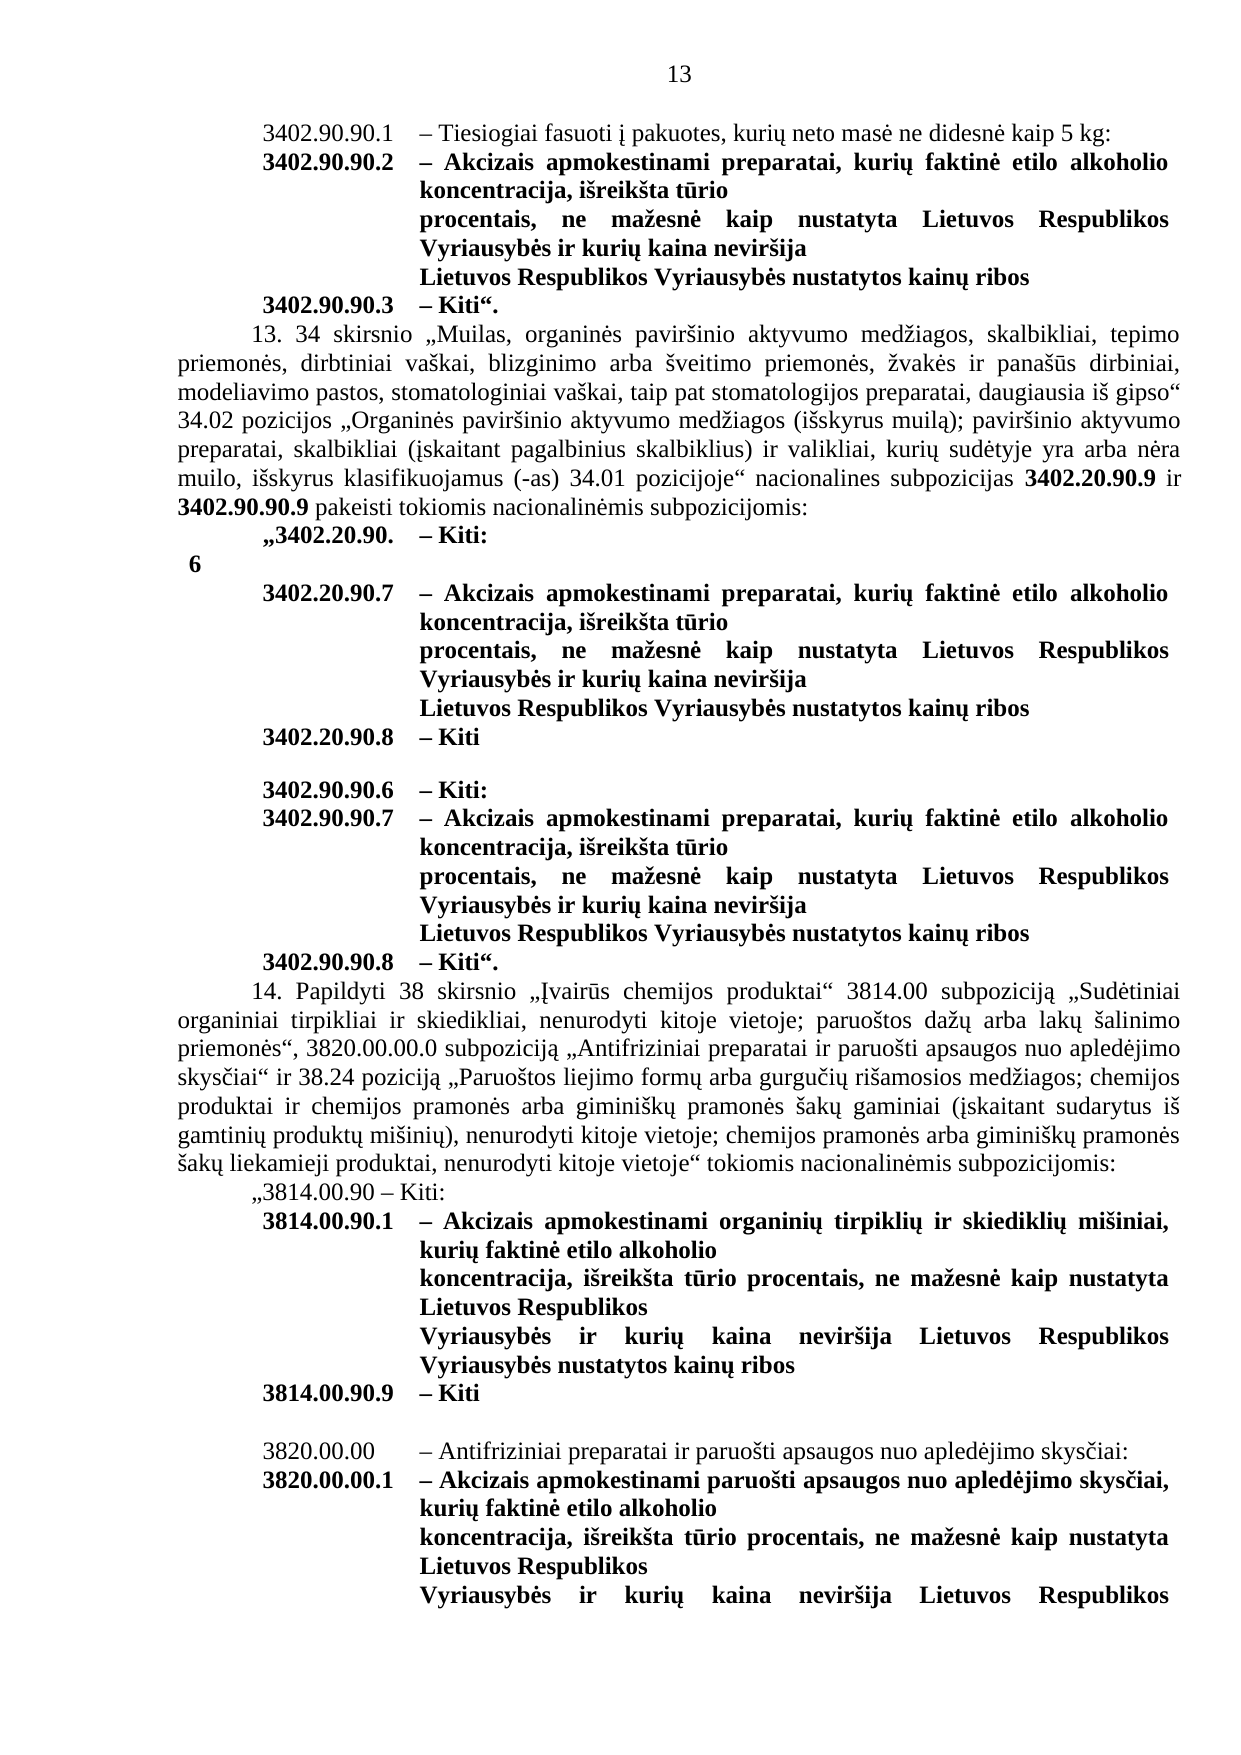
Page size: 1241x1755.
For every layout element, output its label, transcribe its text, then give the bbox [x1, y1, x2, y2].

table_cell – Kiti [408, 1379, 1181, 1407]
table_cell koncentracija, išreikšta tūrio procentais, ne mažesnė kaip nustatyta Lietuvos Respublikos [408, 1522, 1181, 1580]
table_cell Vyriausybės ir kurių kaina neviršija Lietuvos Respublikos Vyriausybės nustatytos kainų ribos [408, 1321, 1181, 1378]
text 13. 34 skirsnio „Muilas, organinės paviršinio aktyvumo medžiagos, skalbikliai, tepimo priemonės, dirbtiniai vaškai, blizginimo arba šveitimo priemonės, žvakės ir panašūs dirbiniai, modeliavimo pastos, stomatologiniai vaškai, taip pat stomatologijos preparatai, daugiausia iš gipso“ 34.02 pozicijos „Organinės paviršinio aktyvumo medžiagos (išskyrus muilą); paviršinio aktyvumo preparatai, skalbikliai (įskaitant pagalbinius skalbiklius) ir valikliai, kurių sudėtyje yra arba nėra muilo, išskyrus klasifikuojamus (-as) 34.01 pozicijoje“ nacionalines subpozicijas 3402.20.90.9 ir 3402.90.90.9 pakeisti tokiomis nacionalinėmis subpozicijomis: [177, 319, 1181, 521]
table_cell 3402.90.90.6 [177, 775, 408, 803]
table_cell 3402.90.90.2 [177, 147, 408, 204]
table_cell 3814.00.90.9 [177, 1379, 408, 1407]
table_cell [177, 636, 408, 693]
table_cell – Kiti: [408, 775, 1181, 803]
table_cell 3820.00.00 [177, 1436, 408, 1465]
table_header – Akcizais apmokestinami organinių tirpiklių ir skiediklių mišiniai, kurių faktinė etilo alkoholio [408, 1206, 1181, 1263]
table_cell Lietuvos Respublikos Vyriausybės nustatytos kainų ribos [408, 262, 1181, 291]
table_cell – Kiti“. [408, 947, 1181, 976]
table_cell [177, 861, 408, 918]
table_cell – Akcizais apmokestinami preparatai, kurių faktinė etilo alkoholio koncentracija, išreikšta tūrio [408, 804, 1181, 861]
table_cell – Akcizais apmokestinami paruošti apsaugos nuo apledėjimo skysčiai, kurių faktinė etilo alkoholio [408, 1465, 1181, 1522]
table_cell – Tiesiogiai fasuoti į pakuotes, kurių neto masė ne didesnė kaip 5 kg: [408, 118, 1181, 147]
table_cell 3402.20.90.8 [177, 722, 408, 751]
table_cell [177, 262, 408, 291]
table_cell 3402.90.90.3 [177, 291, 408, 319]
table_cell procentais, ne mažesnė kaip nustatyta Lietuvos Respublikos Vyriausybės ir kurių kaina neviršija [408, 636, 1181, 693]
table_cell procentais, ne mažesnė kaip nustatyta Lietuvos Respublikos Vyriausybės ir kurių kaina neviršija [408, 204, 1181, 262]
text 14. Papildyti 38 skirsnio „Įvairūs chemijos produktai“ 3814.00 subpoziciją „Sudėtiniai organiniai tirpikliai ir skiedikliai, nenurodyti kitoje vietoje; paruoštos dažų arba lakų šalinimo priemonės“, 3820.00.00.0 subpoziciją „Antifriziniai preparatai ir paruošti apsaugos nuo apledėjimo skysčiai“ ir 38.24 poziciją „Paruoštos liejimo formų arba gurgučių rišamosios medžiagos; chemijos produktai ir chemijos pramonės arba giminiškų pramonės šakų gaminiai (įskaitant sudarytus iš gamtinių produktų mišinių), nenurodyti kitoje vietoje; chemijos pramonės arba giminiškų pramonės šakų liekamieji produktai, nenurodyti kitoje vietoje“ tokiomis nacionalinėmis subpozicijomis: [177, 976, 1181, 1177]
table_cell [177, 751, 408, 775]
table_cell procentais, ne mažesnė kaip nustatyta Lietuvos Respublikos Vyriausybės ir kurių kaina neviršija [408, 861, 1181, 918]
table_cell [177, 1321, 408, 1378]
table_cell 3402.90.90.7 [177, 804, 408, 861]
table_cell 3402.20.90.7 [177, 578, 408, 636]
table_header 3814.00.90.1 [177, 1206, 408, 1263]
table_cell [177, 693, 408, 722]
table_cell koncentracija, išreikšta tūrio procentais, ne mažesnė kaip nustatyta Lietuvos Respublikos [408, 1264, 1181, 1321]
table_cell [177, 919, 408, 947]
table_cell – Kiti“. [408, 291, 1181, 319]
table_cell – Antifriziniai preparatai ir paruošti apsaugos nuo apledėjimo skysčiai: [408, 1436, 1181, 1465]
table_cell Lietuvos Respublikos Vyriausybės nustatytos kainų ribos [408, 919, 1181, 947]
table_cell 3820.00.00.1 [177, 1465, 408, 1522]
table_cell 3402.90.90.8 [177, 947, 408, 976]
table_cell 3402.90.90.1 [177, 118, 408, 147]
table_cell – Akcizais apmokestinami preparatai, kurių faktinė etilo alkoholio koncentracija, išreikšta tūrio [408, 147, 1181, 204]
table_cell [408, 1407, 1181, 1436]
table_header „3402.20.90.6 [177, 521, 408, 578]
table_cell Lietuvos Respublikos Vyriausybės nustatytos kainų ribos [408, 693, 1181, 722]
table_cell – Kiti [408, 722, 1181, 751]
table_cell – Akcizais apmokestinami preparatai, kurių faktinė etilo alkoholio koncentracija, išreikšta tūrio [408, 578, 1181, 636]
table_cell Vyriausybės ir kurių kaina neviršija Lietuvos Respublikos [408, 1580, 1181, 1608]
table_cell [177, 1264, 408, 1321]
table_cell [177, 204, 408, 262]
table_cell [408, 751, 1181, 775]
text „3814.00.90 – Kiti: [177, 1177, 1181, 1206]
table_cell [177, 1580, 408, 1608]
table_header – Kiti: [408, 521, 1181, 578]
table_cell [177, 1407, 408, 1436]
table_cell [177, 1522, 408, 1580]
